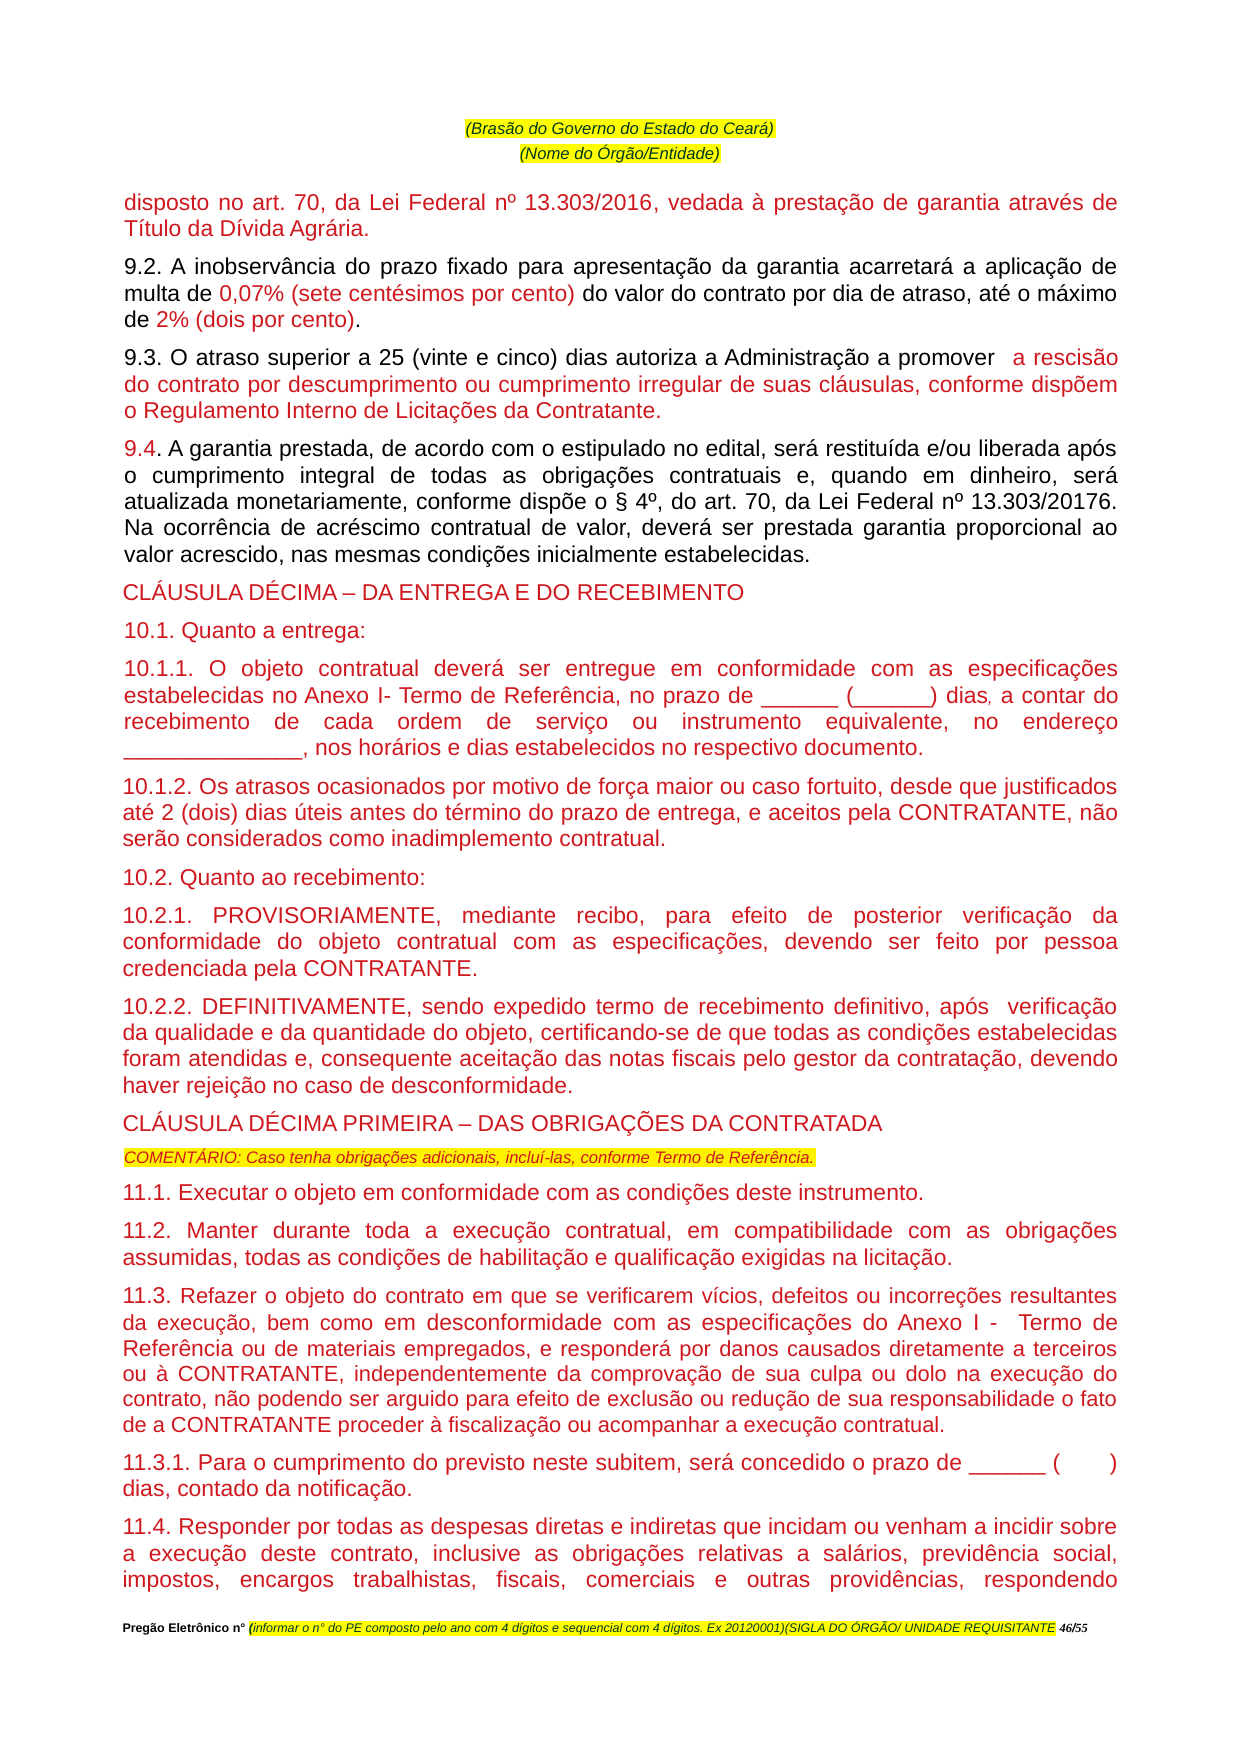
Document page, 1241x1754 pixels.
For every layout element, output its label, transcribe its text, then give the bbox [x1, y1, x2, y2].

text 9.4. A garantia prestada, de acordo com o estipulado no edital, será restituída e/ou liberada após o cumprimento integral de todas as obrigações contratuais e, quando em dinheiro, será atualizada monetariamente, conforme dispõe o § 4º, do art. 70, da Lei Federal nº 13.303/20176. Na ocorrência de acréscimo contratual de valor, deverá ser prestada garantia proporcional ao valor acrescido, nas mesmas condições inicialmente estabelecidas. [124, 435, 1118, 567]
text 11.3.1. Para o cumprimento do previsto neste subitem, será concedido o prazo de ______ ( ) dias, contado da notificação. [122, 1449, 1118, 1501]
text 10.1. Quanto a entrega: [124, 617, 1118, 643]
text 9.2. A inobservância do prazo fixado para apresentação da garantia acarretará a aplicação de multa de 0,07% (sete centésimos por cento) do valor do contrato por dia de atraso, até o máximo de 2% (dois por cento). [124, 253, 1118, 332]
text 10.2. Quanto ao recebimento: [122, 863, 1118, 890]
text COMENTÁRIO: Caso tenha obrigações adicionais, incluí-las, conforme Termo de Referência. [124, 1148, 1118, 1167]
text CLÁUSULA DÉCIMA PRIMEIRA – DAS OBRIGAÇÕES DA CONTRATADA [122, 1110, 1118, 1136]
text 9.3. O atraso superior a 25 (vinte e cinco) dias autoriza a Administração a promover a rescisão do contrato por descumprimento ou cumprimento irregular de suas cláusulas, conforme dispõem o Regulamento Interno de Licitações da Contratante. [124, 344, 1118, 423]
text 11.3. Refazer o objeto do contrato em que se verificarem vícios, defeitos ou incorreções resultantes da execução, bem como em desconformidade com as especificações do Anexo I - Termo de Referência ou de materiais empregados, e responderá por danos causados diretamente a terceiros ou à CONTRATANTE, independentemente da comprovação de sua culpa ou dolo na execução do contrato, não podendo ser arguido para efeito de exclusão ou redução de sua responsabilidade o fato de a CONTRATANTE proceder à fiscalização ou acompanhar a execução contratual. [122, 1282, 1118, 1437]
text 10.1.1. O objeto contratual deverá ser entregue em conformidade com as especificações estabelecidas no Anexo I- Termo de Referência, no prazo de ______ (______) dias, a contar do recebimento de cada ordem de serviço ou instrumento equivalente, no endereço ______________, nos horários e dias estabelecidos no respectivo documento. [124, 655, 1118, 761]
text CLÁUSULA DÉCIMA – DA ENTREGA E DO RECEBIMENTO [122, 579, 1118, 605]
text 10.2.2. DEFINITIVAMENTE, sendo expedido termo de recebimento definitivo, após verificação da qualidade e da quantidade do objeto, certificando-se de que todas as condições estabelecidas foram atendidas e, consequente aceitação das notas fiscais pelo gestor da contratação, devendo haver rejeição no caso de desconformidade. [122, 993, 1118, 1098]
text 11.1. Executar o objeto em conformidade com as condições deste instrumento. [122, 1179, 1118, 1206]
text disposto no art. 70, da Lei Federal nº 13.303/2016, vedada à prestação de garantia através de Título da Dívida Agrária. [124, 189, 1118, 241]
text 11.2. Manter durante toda a execução contratual, em compatibilidade com as obrigações assumidas, todas as condições de habilitação e qualificação exigidas na licitação. [122, 1217, 1118, 1270]
text 11.4. Responder por todas as despesas diretas e indiretas que incidam ou venham a incidir sobre a execução deste contrato, inclusive as obrigações relativas a salários, previdência social, impostos, encargos trabalhistas, fiscais, comerciais e outras providências, respondendo [122, 1513, 1118, 1592]
text 10.2.1. PROVISORIAMENTE, mediante recibo, para efeito de posterior verificação da conformidade do objeto contratual com as especificações, devendo ser feito por pessoa credenciada pela CONTRATANTE. [122, 902, 1118, 981]
text 10.1.2. Os atrasos ocasionados por motivo de força maior ou caso fortuito, desde que justificados até 2 (dois) dias úteis antes do término do prazo de entrega, e aceitos pela CONTRATANTE, não serão considerados como inadimplemento contratual. [122, 773, 1118, 852]
